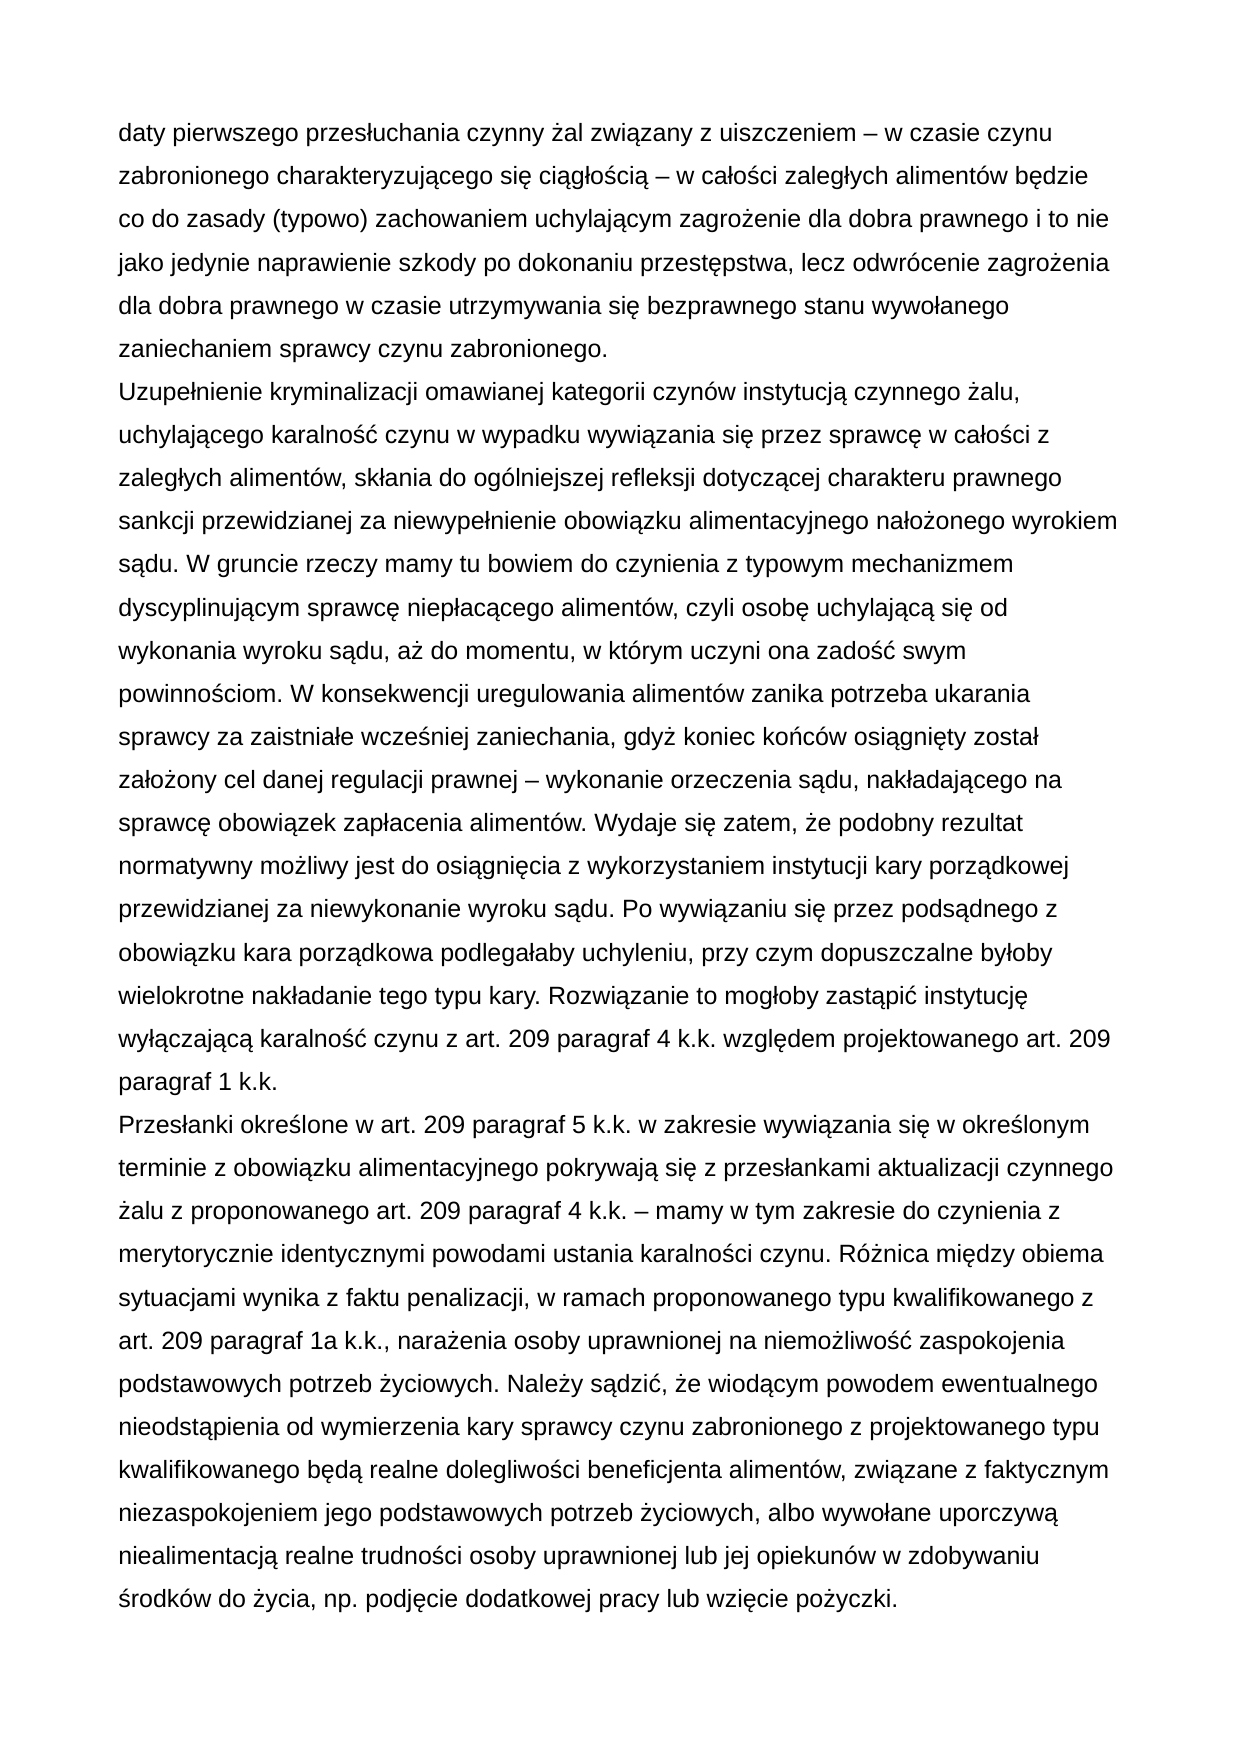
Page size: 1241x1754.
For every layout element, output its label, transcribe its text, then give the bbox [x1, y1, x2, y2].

text Przesłanki określone w art. 209 paragraf 5 k.k. w zakresie wywiązania się w określonym terminie z obowiązku alimentacyjnego pokrywają się z przesłankami aktualizacji czynnego żalu z proponowanego art. 209 paragraf 4 k.k. – mamy w tym zakresie do czynienia z merytorycznie identycznymi powodami ustania karalności czynu. Różnica między obiema sytuacjami wynika z faktu penalizacji, w ramach proponowanego typu kwalifikowanego z art. 209 paragraf 1a k.k., narażenia osoby uprawnionej na niemożliwość zaspokojenia podstawowych potrzeb życiowych. Należy sądzić, że wiodącym powodem ewentualnego nieodstąpienia od wymierzenia kary sprawcy czynu zabronionego z projektowanego typu kwalifikowanego będą realne dolegliwości beneficjenta alimentów, związane z faktycznym niezaspokojeniem jego podstawowych potrzeb życiowych, albo wywołane uporczywą niealimentacją realne trudności osoby uprawnionej lub jej opiekunów w zdobywaniu środków do życia, np. podjęcie dodatkowej pracy lub wzięcie pożyczki. [118, 1110, 1122, 1613]
text daty pierwszego przesłuchania czynny żal związany z uiszczeniem – w czasie czynu zabronionego charakteryzującego się ciągłością – w całości zaległych alimentów będzie co do zasady (typowo) zachowaniem uchylającym zagrożenie dla dobra prawnego i to nie jako jedynie naprawienie szkody po dokonaniu przestępstwa, lecz odwrócenie zagrożenia dla dobra prawnego w czasie utrzymywania się bezprawnego stanu wywołanego zaniechaniem sprawcy czynu zabronionego. [118, 118, 1122, 362]
text Uzupełnienie kryminalizacji omawianej kategorii czynów instytucją czynnego żalu, uchylającego karalność czynu w wypadku wywiązania się przez sprawcę w całości z zaległych alimentów, skłania do ogólniejszej refleksji dotyczącej charakteru prawnego sankcji przewidzianej za niewypełnienie obowiązku alimentacyjnego nałożonego wyrokiem sądu. W gruncie rzeczy mamy tu bowiem do czynienia z typowym mechanizmem dyscyplinującym sprawcę niepłacącego alimentów, czyli osobę uchylającą się od wykonania wyroku sądu, aż do momentu, w którym uczyni ona zadość swym powinnościom. W konsekwencji uregulowania alimentów zanika potrzeba ukarania sprawcy za zaistniałe wcześniej zaniechania, gdyż koniec końców osiągnięty został założony cel danej regulacji prawnej – wykonanie orzeczenia sądu, nakładającego na sprawcę obowiązek zapłacenia alimentów. Wydaje się zatem, że podobny rezultat normatywny możliwy jest do osiągnięcia z wykorzystaniem instytucji kary porządkowej przewidzianej za niewykonanie wyroku sądu. Po wywiązaniu się przez podsądnego z obowiązku kara porządkowa podlegałaby uchyleniu, przy czym dopuszczalne byłoby wielokrotne nakładanie tego typu kary. Rozwiązanie to mogłoby zastąpić instytucję wyłączającą karalność czynu z art. 209 paragraf 4 k.k. względem projektowanego art. 209 paragraf 1 k.k. [118, 377, 1122, 1096]
